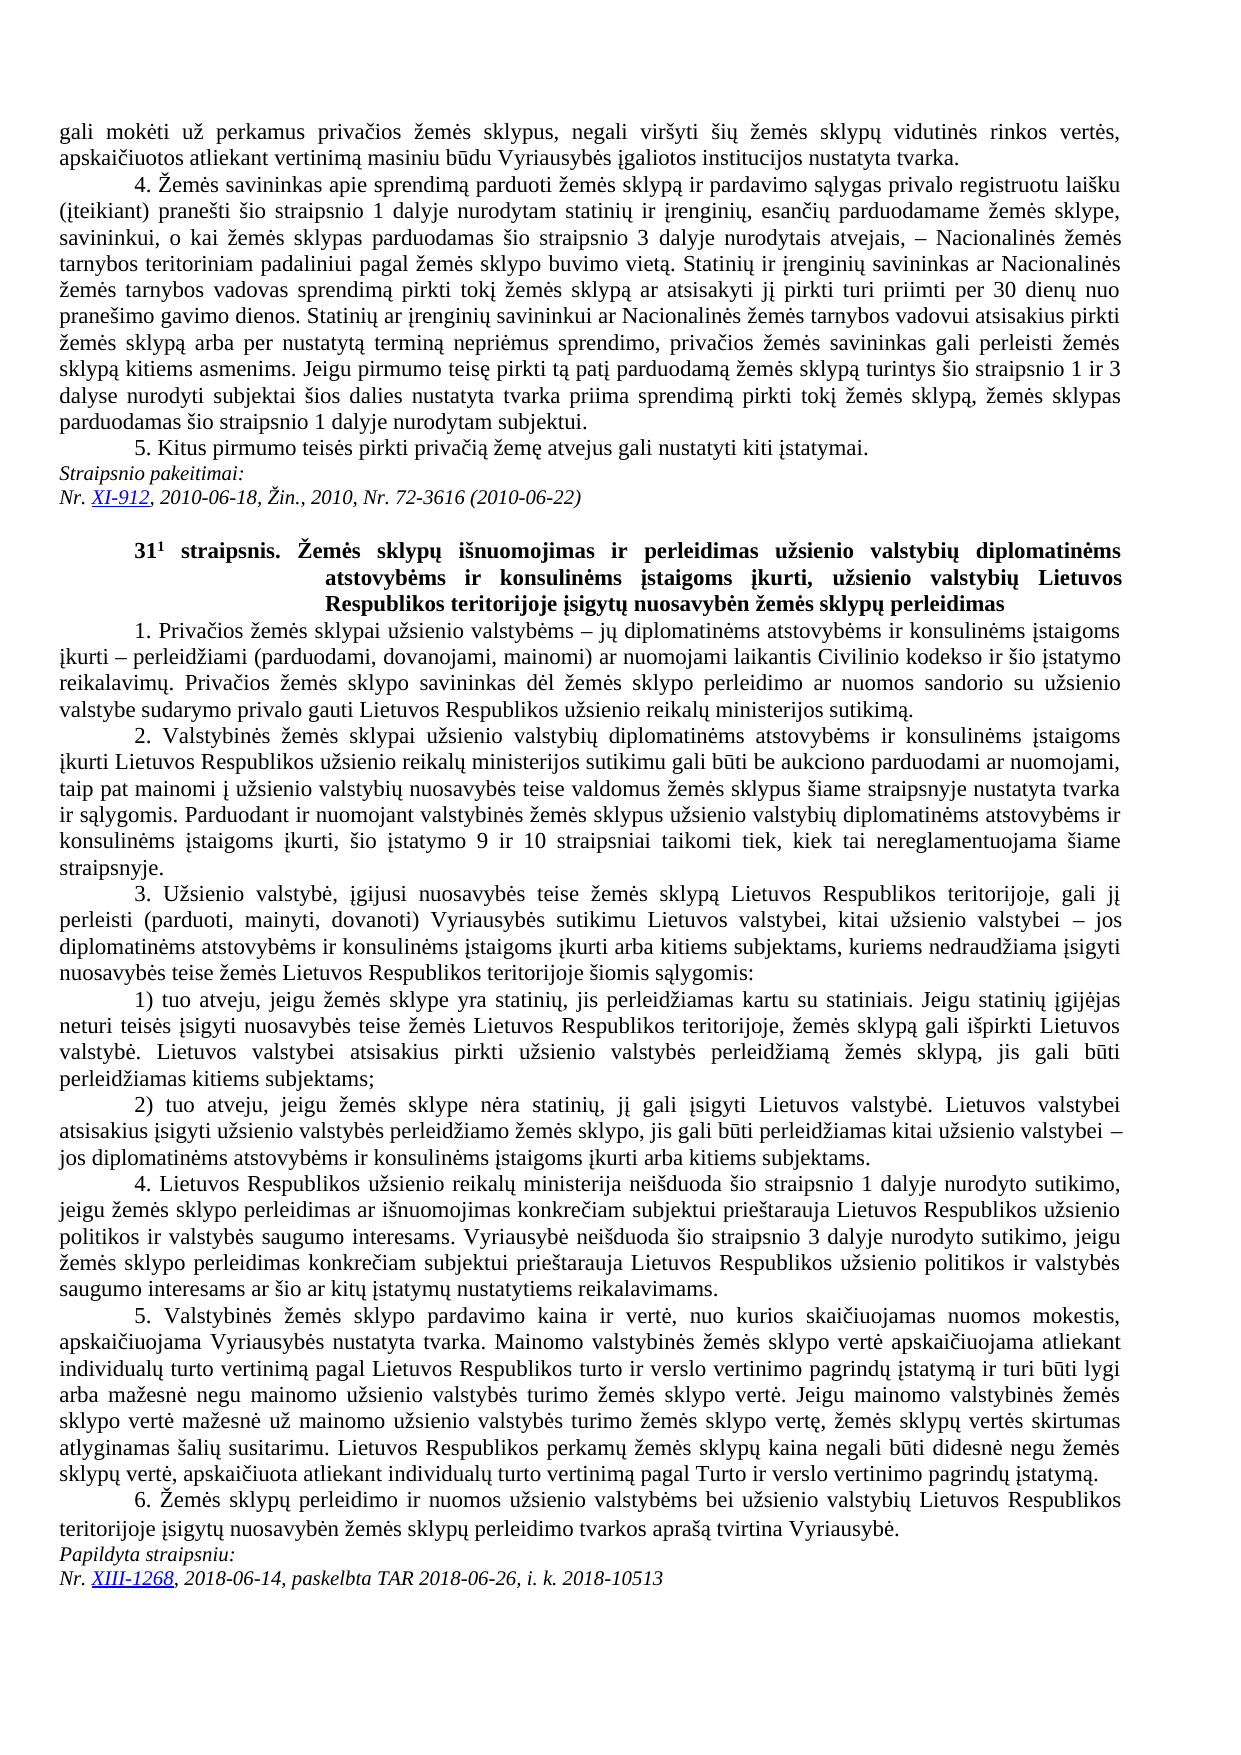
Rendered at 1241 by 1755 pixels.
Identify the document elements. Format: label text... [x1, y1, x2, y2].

text Nr. XI-912, 2010-06-18, Žin., 2010, Nr. 72-3616 (2010-06-22) [59, 485, 1122, 509]
text 1) tuo atveju, jeigu žemės sklype yra statinių, jis perleidžiamas kartu su statiniais. Jeigu statinių įgijėjas neturi teisės įsigyti nuosavybės teise žemės Lietuvos Respublikos teritorijoje, žemės sklypą gali išpirkti Lietuvos valstybė. Lietuvos valstybei atsisakius pirkti užsienio valstybės perleidžiamą žemės sklypą, jis gali būti perleidžiamas kitiems subjektams; [59, 986, 1122, 1091]
text 3. Užsienio valstybė, įgijusi nuosavybės teise žemės sklypą Lietuvos Respublikos teritorijoje, gali jį perleisti (parduoti, mainyti, dovanoti) Vyriausybės sutikimu Lietuvos valstybei, kitai užsienio valstybei – jos diplomatinėms atstovybėms ir konsulinėms įstaigoms įkurti arba kitiems subjektams, kuriems nedraudžiama įsigyti nuosavybės teise žemės Lietuvos Respublikos teritorijoje šiomis sąlygomis: [59, 880, 1122, 986]
text Papildyta straipsniu: [59, 1541, 1122, 1566]
text 5. Kitus pirmumo teisės pirkti privačią žemę atvejus gali nustatyti kiti įstatymai. [59, 434, 1122, 461]
text gali mokėti už perkamus privačios žemės sklypus, negali viršyti šių žemės sklypų vidutinės rinkos vertės, apskaičiuotos atliekant vertinimą masiniu būdu Vyriausybės įgaliotos institucijos nustatyta tvarka. [59, 118, 1122, 171]
text Straipsnio pakeitimai: [59, 461, 1122, 485]
text Nr. XIII-1268, 2018-06-14, paskelbta TAR 2018-06-26, i. k. 2018-10513 [59, 1566, 1122, 1589]
text 5. Valstybinės žemės sklypo pardavimo kaina ir vertė, nuo kurios skaičiuojamas nuomos mokestis, apskaičiuojama Vyriausybės nustatyta tvarka. Mainomo valstybinės žemės sklypo vertė apskaičiuojama atliekant individualų turto vertinimą pagal Lietuvos Respublikos turto ir verslo vertinimo pagrindų įstatymą ir turi būti lygi arba mažesnė negu mainomo užsienio valstybės turimo žemės sklypo vertė. Jeigu mainomo valstybinės žemės sklypo vertė mažesnė už mainomo užsienio valstybės turimo žemės sklypo vertę, žemės sklypų vertės skirtumas atlyginamas šalių susitarimu. Lietuvos Respublikos perkamų žemės sklypų kaina negali būti didesnė negu žemės sklypų vertė, apskaičiuota atliekant individualų turto vertinimą pagal Turto ir verslo vertinimo pagrindų įstatymą. [59, 1302, 1122, 1486]
text 4. Lietuvos Respublikos užsienio reikalų ministerija neišduoda šio straipsnio 1 dalyje nurodyto sutikimo, jeigu žemės sklypo perleidimas ar išnuomojimas konkrečiam subjektui prieštarauja Lietuvos Respublikos užsienio politikos ir valstybės saugumo interesams. Vyriausybė neišduoda šio straipsnio 3 dalyje nurodyto sutikimo, jeigu žemės sklypo perleidimas konkrečiam subjektui prieštarauja Lietuvos Respublikos užsienio politikos ir valstybės saugumo interesams ar šio ar kitų įstatymų nustatytiems reikalavimams. [59, 1170, 1122, 1302]
text 6. Žemės sklypų perleidimo ir nuomos užsienio valstybėms bei užsienio valstybių Lietuvos Respublikos teritorijoje įsigytų nuosavybėn žemės sklypų perleidimo tvarkos aprašą tvirtina Vyriausybė. [59, 1486, 1122, 1541]
text 1. Privačios žemės sklypai užsienio valstybėms – jų diplomatinėms atstovybėms ir konsulinėms įstaigoms įkurti – perleidžiami (parduodami, dovanojami, mainomi) ar nuomojami laikantis Civilinio kodekso ir šio įstatymo reikalavimų. Privačios žemės sklypo savininkas dėl žemės sklypo perleidimo ar nuomos sandorio su užsienio valstybe sudarymo privalo gauti Lietuvos Respublikos užsienio reikalų ministerijos sutikimą. [59, 617, 1122, 722]
text 311 straipsnis. Žemės sklypų išnuomojimas ir perleidimas užsienio valstybių diplomatinėms atstovybėms ir konsulinėms įstaigoms įkurti, užsienio valstybių Lietuvos Respublikos teritorijoje įsigytų nuosavybėn žemės sklypų perleidimas [134, 538, 1122, 617]
text 2. Valstybinės žemės sklypai užsienio valstybių diplomatinėms atstovybėms ir konsulinėms įstaigoms įkurti Lietuvos Respublikos užsienio reikalų ministerijos sutikimu gali būti be aukciono parduodami ar nuomojami, taip pat mainomi į užsienio valstybių nuosavybės teise valdomus žemės sklypus šiame straipsnyje nustatyta tvarka ir sąlygomis. Parduodant ir nuomojant valstybinės žemės sklypus užsienio valstybių diplomatinėms atstovybėms ir konsulinėms įstaigoms įkurti, šio įstatymo 9 ir 10 straipsniai taikomi tiek, kiek tai nereglamentuojama šiame straipsnyje. [59, 722, 1122, 880]
text 4. Žemės savininkas apie sprendimą parduoti žemės sklypą ir pardavimo sąlygas privalo registruotu laišku (įteikiant) pranešti šio straipsnio 1 dalyje nurodytam statinių ir įrenginių, esančių parduodamame žemės sklype, savininkui, o kai žemės sklypas parduodamas šio straipsnio 3 dalyje nurodytais atvejais, – Nacionalinės žemės tarnybos teritoriniam padaliniui pagal žemės sklypo buvimo vietą. Statinių ir įrenginių savininkas ar Nacionalinės žemės tarnybos vadovas sprendimą pirkti tokį žemės sklypą ar atsisakyti jį pirkti turi priimti per 30 dienų nuo pranešimo gavimo dienos. Statinių ar įrenginių savininkui ar Nacionalinės žemės tarnybos vadovui atsisakius pirkti žemės sklypą arba per nustatytą terminą nepriėmus sprendimo, privačios žemės savininkas gali perleisti žemės sklypą kitiems asmenims. Jeigu pirmumo teisę pirkti tą patį parduodamą žemės sklypą turintys šio straipsnio 1 ir 3 dalyse nurodyti subjektai šios dalies nustatyta tvarka priima sprendimą pirkti tokį žemės sklypą, žemės sklypas parduodamas šio straipsnio 1 dalyje nurodytam subjektui. [59, 171, 1122, 434]
text 2) tuo atveju, jeigu žemės sklype nėra statinių, jį gali įsigyti Lietuvos valstybė. Lietuvos valstybei atsisakius įsigyti užsienio valstybės perleidžiamo žemės sklypo, jis gali būti perleidžiamas kitai užsienio valstybei – jos diplomatinėms atstovybėms ir konsulinėms įstaigoms įkurti arba kitiems subjektams. [59, 1091, 1122, 1170]
